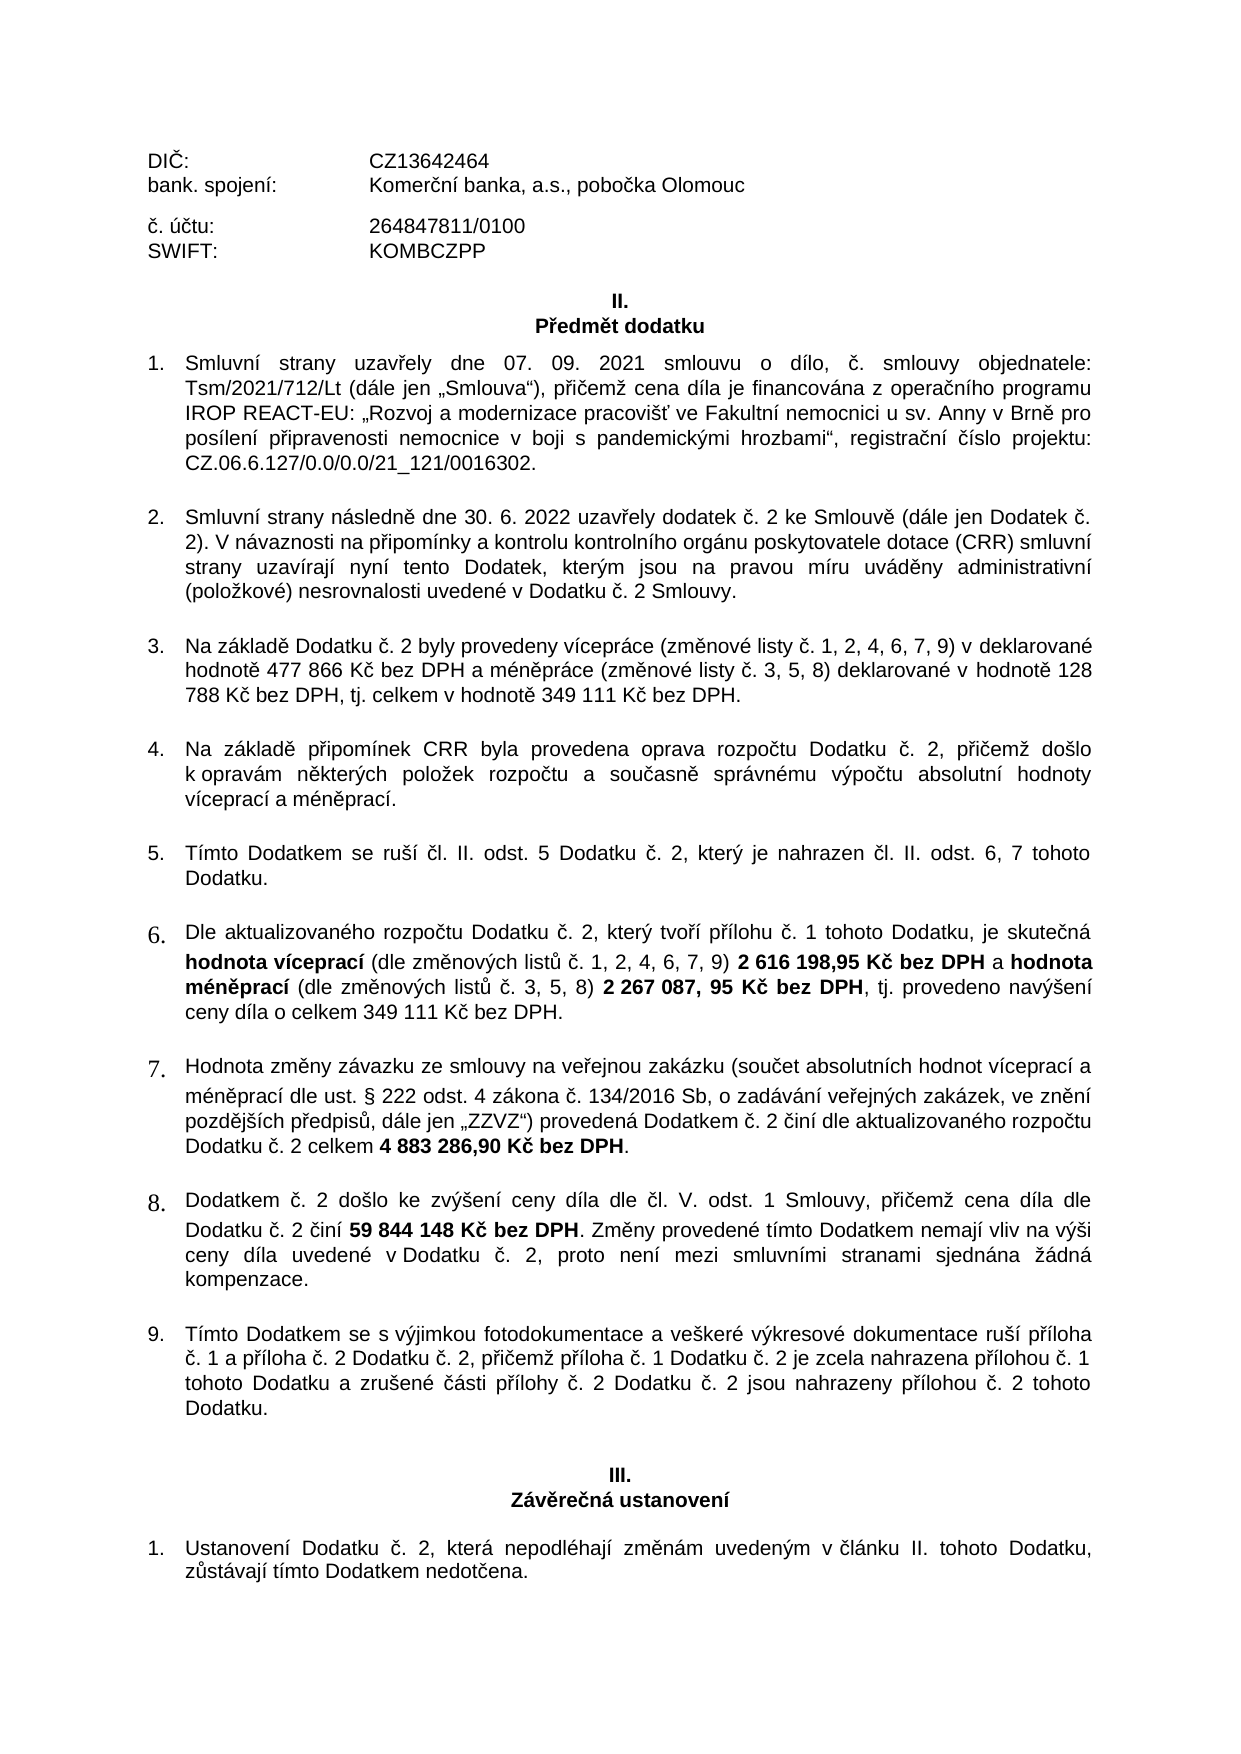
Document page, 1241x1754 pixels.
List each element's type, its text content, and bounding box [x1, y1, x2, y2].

list Na základě připomínek CRR byla provedena oprava rozpočtu Dodatku č. 2, přičemž došlo k opravám některých položek rozpočtu a současně správnému výpočtu absolutní hodnoty víceprací a méněprací. [147, 736, 1093, 811]
list Tímto Dodatkem se s výjimkou fotodokumentace a veškeré výkresové dokumentace ruší příloha č. 1 a příloha č. 2 Dodatku č. 2, přičemž příloha č. 1 Dodatku č. 2 je zcela nahrazena přílohou č. 1 tohoto Dodatku a zrušené části přílohy č. 2 Dodatku č. 2 jsou nahrazeny přílohou č. 2 tohoto Dodatku. [147, 1320, 1093, 1420]
subtitle DIČ: CZ13642464 [147, 148, 1093, 172]
list Tímto Dodatkem se ruší čl. II. odst. 5 Dodatku č. 2, který je nahrazen čl. II. odst. 6, 7 tohoto Dodatku. [147, 840, 1093, 890]
subtitle č. účtu: 264847811/0100 [147, 213, 1093, 238]
subtitle SWIFT: KOMBCZPP [147, 238, 1093, 263]
list Dle aktualizovaného rozpočtu Dodatku č. 2, který tvoří přílohu č. 1 tohoto Dodatku, je skutečná hodnota víceprací (dle změnových listů č. 1, 2, 4, 6, 7, 9) 2 616 198,95 Kč bez DPH a hodnota méněprací (dle změnových listů č. 3, 5, 8) 2 267 087, 95 Kč bez DPH, tj. provedeno navýšení ceny díla o celkem 349 111 Kč bez DPH. [147, 919, 1093, 1024]
list Dodatkem č. 2 došlo ke zvýšení ceny díla dle čl. V. odst. 1 Smlouvy, přičemž cena díla dle Dodatku č. 2 činí 59 844 148 Kč bez DPH. Změny provedené tímto Dodatkem nemají vliv na výši ceny díla uvedené v Dodatku č. 2, proto není mezi smluvními stranami sjednána žádná kompenzace. [147, 1187, 1093, 1291]
subtitle II. [147, 288, 1093, 313]
list Smluvní strany následně dne 30. 6. 2022 uzavřely dodatek č. 2 ke Smlouvě (dále jen Dodatek č. 2). V návaznosti na připomínky a kontrolu kontrolního orgánu poskytovatele dotace (CRR) smluvní strany uzavírají nyní tento Dodatek, kterým jsou na pravou míru uváděny administrativní (položkové) nesrovnalosti uvedené v Dodatku č. 2 Smlouvy. [147, 504, 1093, 603]
text bank. spojení: Komerční banka, a.s., pobočka Olomouc [147, 172, 1093, 196]
list Ustanovení Dodatku č. 2, která nepodléhají změnám uvedeným v článku II. tohoto Dodatku, zůstávají tímto Dodatkem nedotčena. [147, 1535, 1093, 1583]
list Hodnota změny závazku ze smlouvy na veřejnou zakázku (součet absolutních hodnot víceprací a méněprací dle ust. § 222 odst. 4 zákona č. 134/2016 Sb, o zadávání veřejných zakázek, ve znění pozdějších předpisů, dále jen „ZZVZ“) provedená Dodatkem č. 2 činí dle aktualizovaného rozpočtu Dodatku č. 2 celkem 4 883 286,90 Kč bez DPH. [147, 1053, 1093, 1157]
list Smluvní strany uzavřely dne 07. 09. 2021 smlouvu o dílo, č. smlouvy objednatele: Tsm/2021/712/Lt (dále jen „Smlouva“), přičemž cena díla je financována z operačního programu IROP REACT-EU: „Rozvoj a modernizace pracovišť ve Fakultní nemocnici u sv. Anny v Brně pro posílení připravenosti nemocnice v boji s pandemickými hrozbami“, registrační číslo projektu: CZ.06.6.127/0.0/0.0/21_121/0016302. [147, 350, 1093, 474]
subtitle III. [147, 1462, 1093, 1486]
subtitle Závěrečná ustanovení [147, 1486, 1093, 1511]
list Na základě Dodatku č. 2 byly provedeny vícepráce (změnové listy č. 1, 2, 4, 6, 7, 9) v deklarované hodnotě 477 866 Kč bez DPH a méněpráce (změnové listy č. 3, 5, 8) deklarované v hodnotě 128 788 Kč bez DPH, tj. celkem v hodnotě 349 111 Kč bez DPH. [147, 632, 1093, 707]
subtitle Předmět dodatku [147, 313, 1093, 338]
